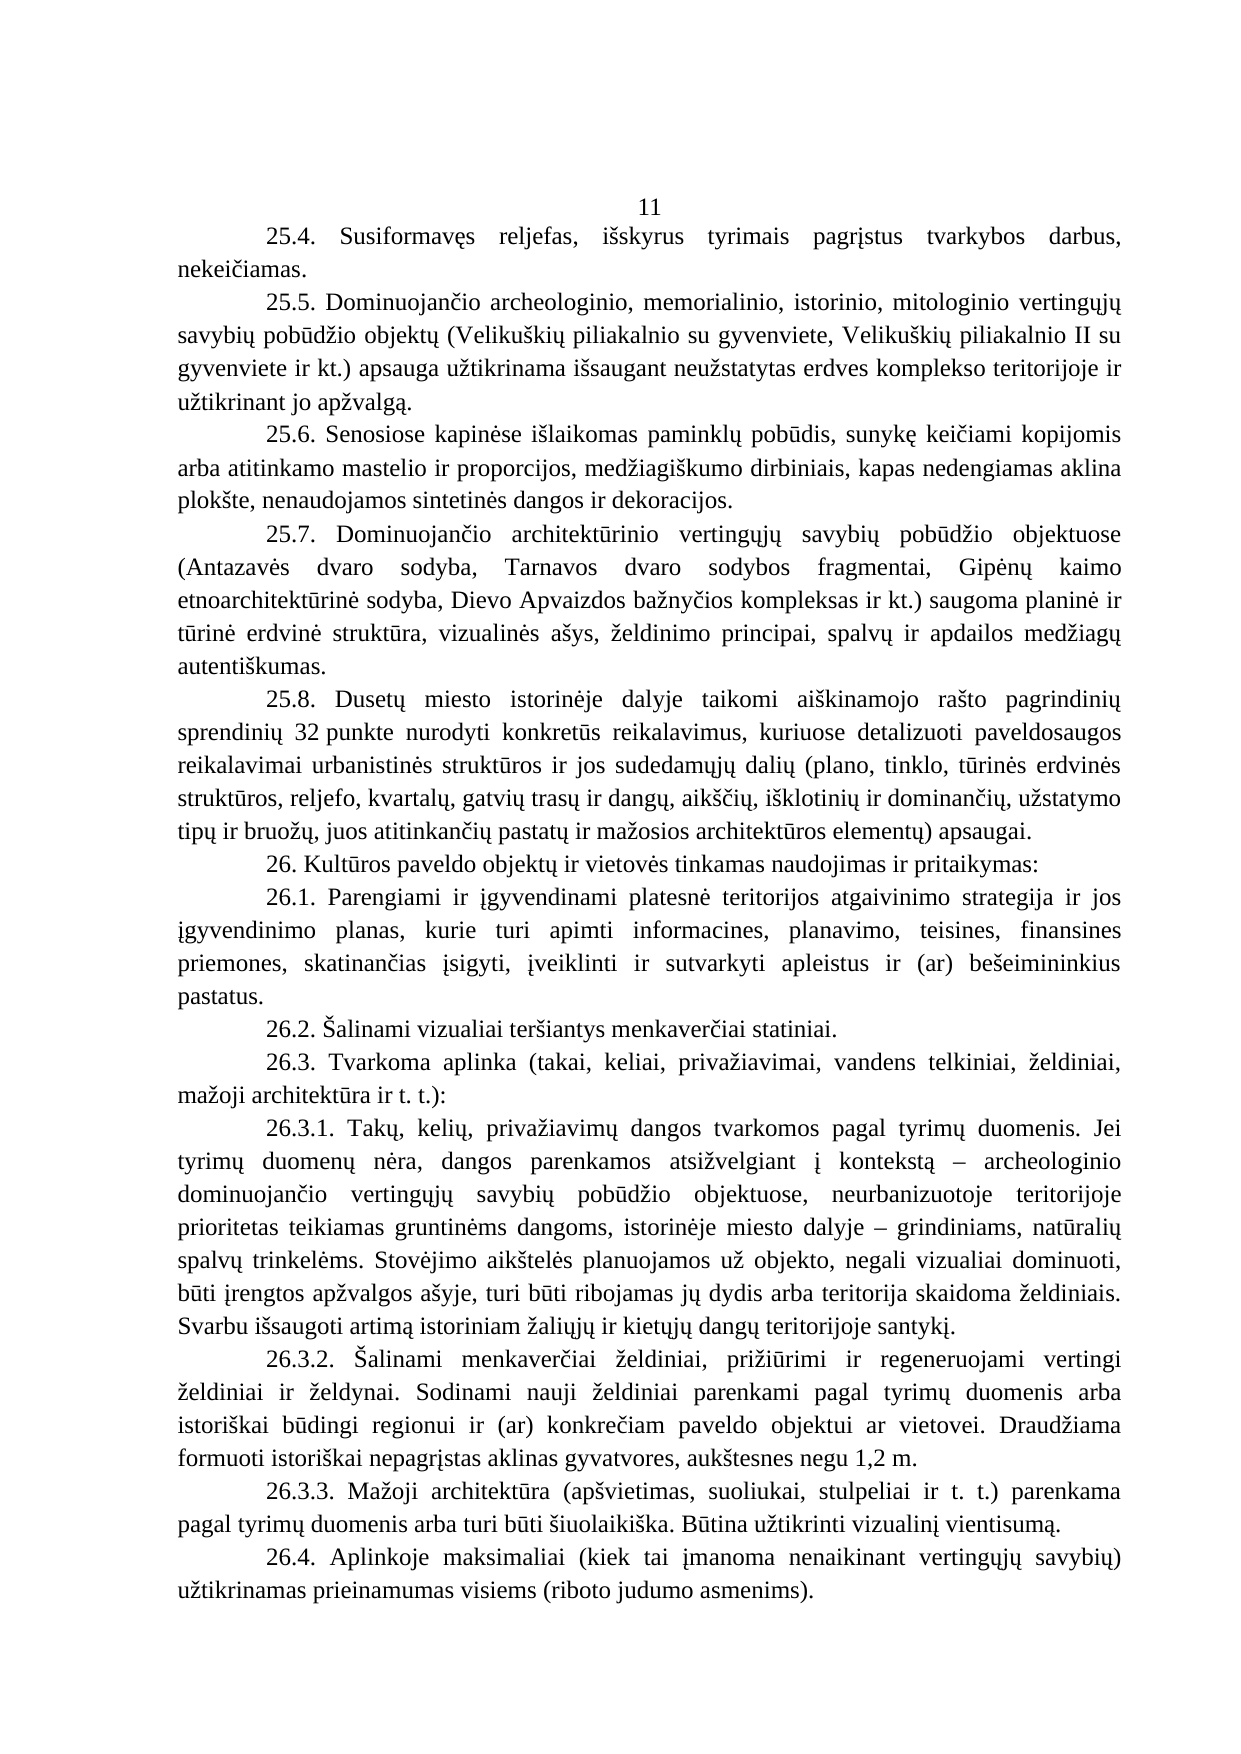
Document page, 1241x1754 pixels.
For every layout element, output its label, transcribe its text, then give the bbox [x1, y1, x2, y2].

text 26. Kultūros paveldo objektų ir vietovės tinkamas naudojimas ir pritaikymas: [177, 849, 1122, 878]
text 26.4. Aplinkoje maksimaliai (kiek tai įmanoma nenaikinant vertingųjų savybių) užtikrinamas prieinamumas visiems (riboto judumo asmenims). [177, 1542, 1122, 1604]
text 26.3.2. Šalinami menkaverčiai želdiniai, prižiūrimi ir regeneruojami vertingi želdiniai ir želdynai. Sodinami nauji želdiniai parenkami pagal tyrimų duomenis arba istoriškai būdingi regionui ir (ar) konkrečiam paveldo objektui ar vietovei. Draudžiama formuoti istoriškai nepagrįstas aklinas gyvatvores, aukštesnes negu 1,2 m. [177, 1344, 1122, 1472]
text 26.3.3. Mažoji architektūra (apšvietimas, suoliukai, stulpeliai ir t. t.) parenkama pagal tyrimų duomenis arba turi būti šiuolaikiška. Būtina užtikrinti vizualinį vientisumą. [177, 1476, 1122, 1538]
text 26.2. Šalinami vizualiai teršiantys menkaverčiai statiniai. [177, 1014, 1122, 1043]
text 25.7. Dominuojančio architektūrinio vertingųjų savybių pobūdžio objektuose (Antazavės dvaro sodyba, Tarnavos dvaro sodybos fragmentai, Gipėnų kaimo etnoarchitektūrinė sodyba, Dievo Apvaizdos bažnyčios kompleksas ir kt.) saugoma planinė ir tūrinė erdvinė struktūra, vizualinės ašys, želdinimo principai, spalvų ir apdailos medžiagų autentiškumas. [177, 519, 1122, 679]
text 26.1. Parengiami ir įgyvendinami platesnė teritorijos atgaivinimo strategija ir jos įgyvendinimo planas, kurie turi apimti informacines, planavimo, teisines, finansines priemones, skatinančias įsigyti, įveiklinti ir sutvarkyti apleistus ir (ar) bešeimininkius pastatus. [177, 882, 1122, 1010]
text 26.3. Tvarkoma aplinka (takai, keliai, privažiavimai, vandens telkiniai, želdiniai, mažoji architektūra ir t. t.): [177, 1047, 1122, 1109]
text 25.5. Dominuojančio archeologinio, memorialinio, istorinio, mitologinio vertingųjų savybių pobūdžio objektų (Velikuškių piliakalnio su gyvenviete, Velikuškių piliakalnio II su gyvenviete ir kt.) apsauga užtikrinama išsaugant neužstatytas erdves komplekso teritorijoje ir užtikrinant jo apžvalgą. [177, 287, 1122, 415]
text 25.4. Susiformavęs reljefas, išskyrus tyrimais pagrįstus tvarkybos darbus, nekeičiamas. [177, 221, 1122, 283]
text 25.6. Senosiose kapinėse išlaikomas paminklų pobūdis, sunykę keičiami kopijomis arba atitinkamo mastelio ir proporcijos, medžiagiškumo dirbiniais, kapas nedengiamas aklina plokšte, nenaudojamos sintetinės dangos ir dekoracijos. [177, 419, 1122, 514]
text 25.8. Dusetų miesto istorinėje dalyje taikomi aiškinamojo rašto pagrindinių sprendinių 32 punkte nurodyti konkretūs reikalavimus, kuriuose detalizuoti paveldosaugos reikalavimai urbanistinės struktūros ir jos sudedamųjų dalių (plano, tinklo, tūrinės erdvinės struktūros, reljefo, kvartalų, gatvių trasų ir dangų, aikščių, išklotinių ir dominančių, užstatymo tipų ir bruožų, juos atitinkančių pastatų ir mažosios architektūros elementų) apsaugai. [177, 684, 1122, 844]
text 26.3.1. Takų, kelių, privažiavimų dangos tvarkomos pagal tyrimų duomenis. Jei tyrimų duomenų nėra, dangos parenkamos atsižvelgiant į kontekstą – archeologinio dominuojančio vertingųjų savybių pobūdžio objektuose, neurbanizuotoje teritorijoje prioritetas teikiamas gruntinėms dangoms, istorinėje miesto dalyje – grindiniams, natūralių spalvų trinkelėms. Stovėjimo aikštelės planuojamos už objekto, negali vizualiai dominuoti, būti įrengtos apžvalgos ašyje, turi būti ribojamas jų dydis arba teritorija skaidoma želdiniais. Svarbu išsaugoti artimą istoriniam žaliųjų ir kietųjų dangų teritorijoje santykį. [177, 1113, 1122, 1340]
